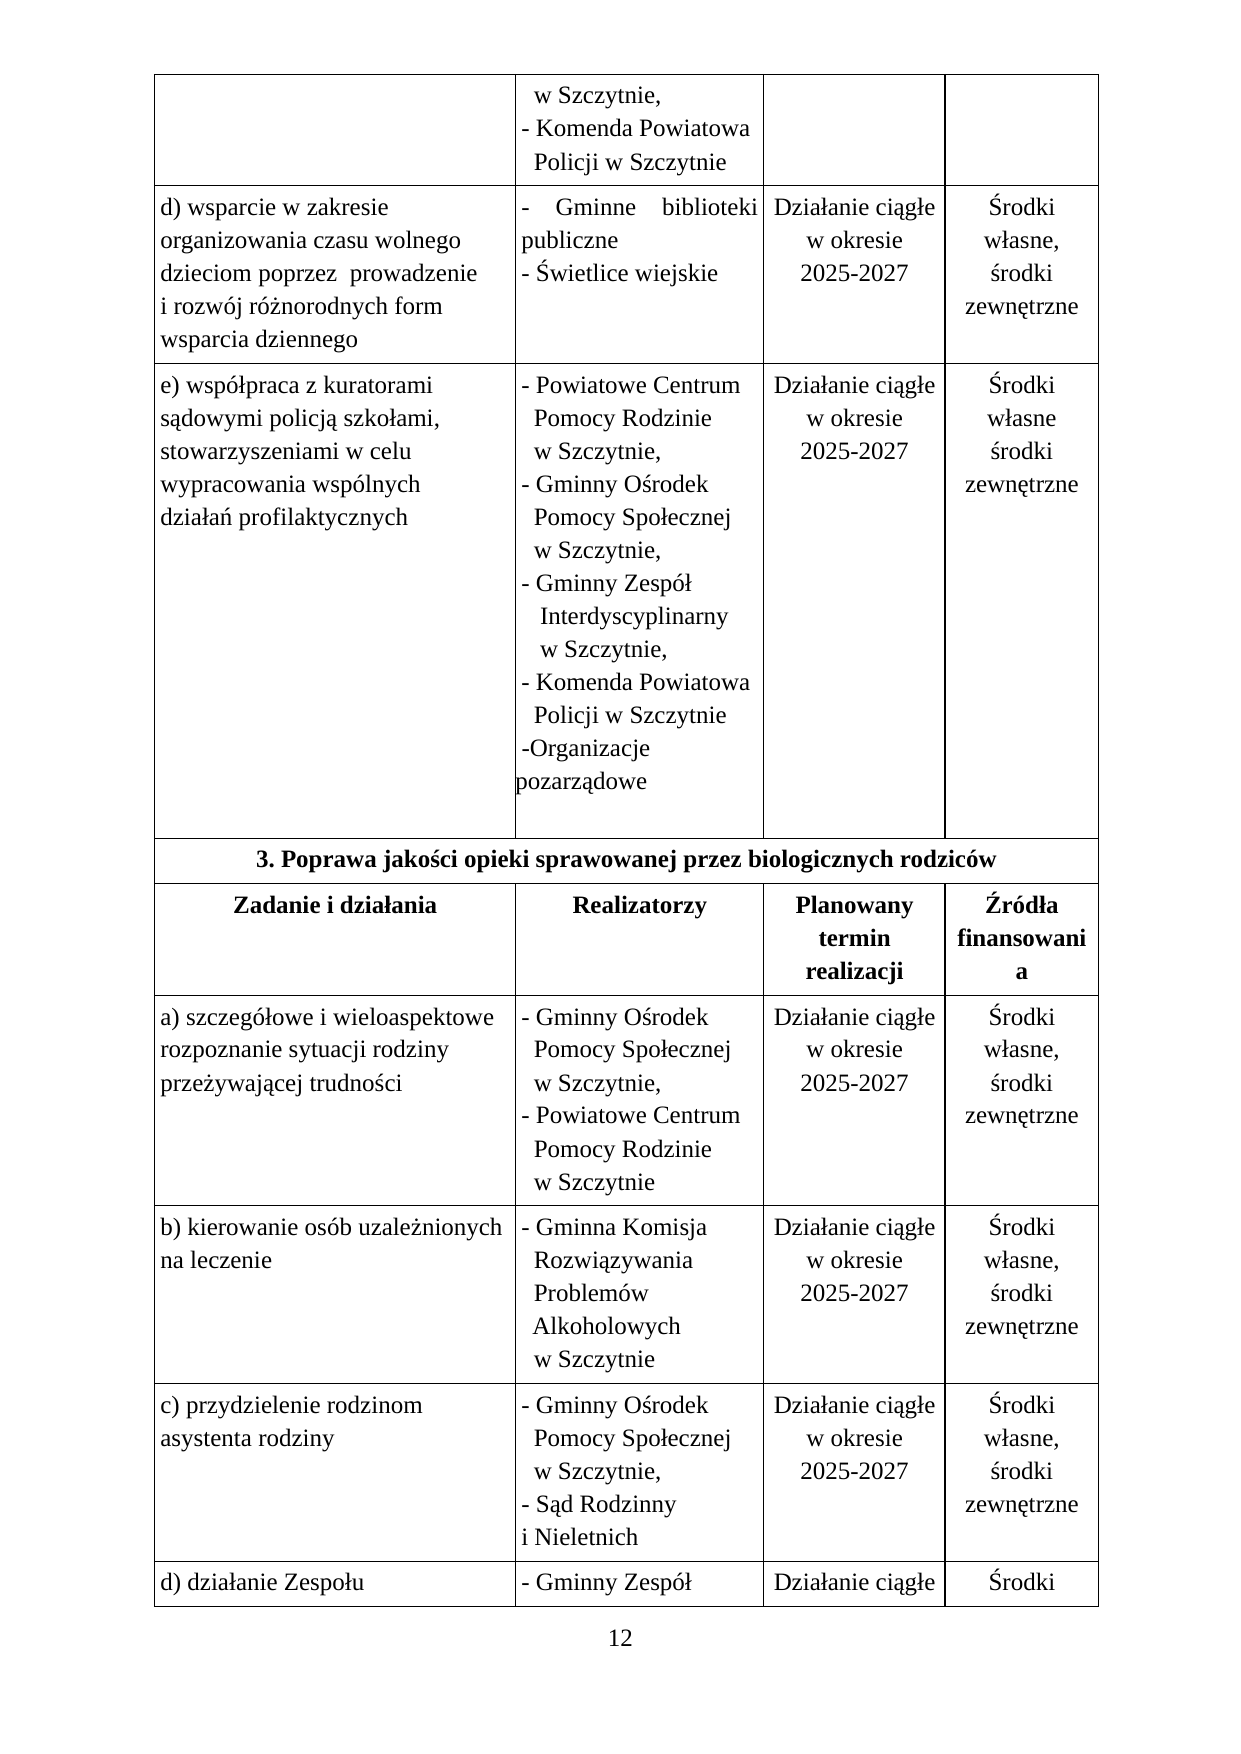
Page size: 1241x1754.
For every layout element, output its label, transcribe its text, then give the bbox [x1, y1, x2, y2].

table_cell - Gminne biblioteki publiczne - Świetlice wiejskie [516, 186, 763, 363]
table_cell 3. Poprawa jakości opieki sprawowanej przez biologicznych rodziców [155, 839, 1098, 883]
table_cell [155, 75, 515, 185]
table_cell Realizatorzy [516, 884, 763, 995]
table_cell c) przydzielenie rodzinom asystenta rodziny [155, 1384, 515, 1561]
table_cell Działanie ciągłe w okresie 2025-2027 [764, 1206, 944, 1383]
table_cell e) współpraca z kuratorami sądowymi policją szkołami, stowarzyszeniami w celu wypracowania wspólnych działań profilaktycznych [155, 364, 515, 838]
table_cell Planowany termin realizacji [764, 884, 944, 995]
table_cell - Powiatowe Centrum Pomocy Rodzinie w Szczytnie, - Gminny Ośrodek Pomocy Społecznej w Szczytnie, - Gminny Zespół Interdyscyplinarny w Szczytnie, - Komenda Powiatowa Policji w Szczytnie -Organizacje pozarządowe [516, 364, 763, 838]
table_cell Działanie ciągłe w okresie 2025-2027 [764, 186, 944, 363]
table_cell Środki własne, środki zewnętrzne [946, 996, 1098, 1205]
table_cell Środki własne, środki zewnętrzne [946, 1384, 1098, 1561]
table_cell b) kierowanie osób uzależnionych na leczenie [155, 1206, 515, 1383]
table_cell Środki [946, 1562, 1098, 1606]
table_cell Działanie ciągłe w okresie 2025-2027 [764, 364, 944, 838]
table_cell Działanie ciągłe [764, 1562, 944, 1606]
table_cell - Gminna Komisja Rozwiązywania Problemów Alkoholowych w Szczytnie [516, 1206, 763, 1383]
table_cell Środki własne środki zewnętrzne [946, 364, 1098, 838]
table_cell w Szczytnie, - Komenda Powiatowa Policji w Szczytnie [516, 75, 763, 185]
table_cell a) szczegółowe i wieloaspektowe rozpoznanie sytuacji rodziny przeżywającej trudności [155, 996, 515, 1205]
table_cell d) wsparcie w zakresie organizowania czasu wolnego dzieciom poprzez prowadzenie i rozwój różnorodnych form wsparcia dziennego [155, 186, 515, 363]
table_cell - Gminny Zespół [516, 1562, 763, 1606]
table_cell Źródła finansowania [946, 884, 1098, 995]
table_cell Środki własne, środki zewnętrzne [946, 186, 1098, 363]
table_cell d) działanie Zespołu [155, 1562, 515, 1606]
table_cell [946, 75, 1098, 185]
table_cell - Gminny Ośrodek Pomocy Społecznej w Szczytnie, - Powiatowe Centrum Pomocy Rodzinie w Szczytnie [516, 996, 763, 1205]
table_cell Działanie ciągłe w okresie 2025-2027 [764, 1384, 944, 1561]
table_cell [764, 75, 944, 185]
table_cell Zadanie i działania [155, 884, 515, 995]
table_cell Działanie ciągłe w okresie 2025-2027 [764, 996, 944, 1205]
table_cell - Gminny Ośrodek Pomocy Społecznej w Szczytnie, - Sąd Rodzinny i Nieletnich [516, 1384, 763, 1561]
table_cell Środki własne, środki zewnętrzne [946, 1206, 1098, 1383]
